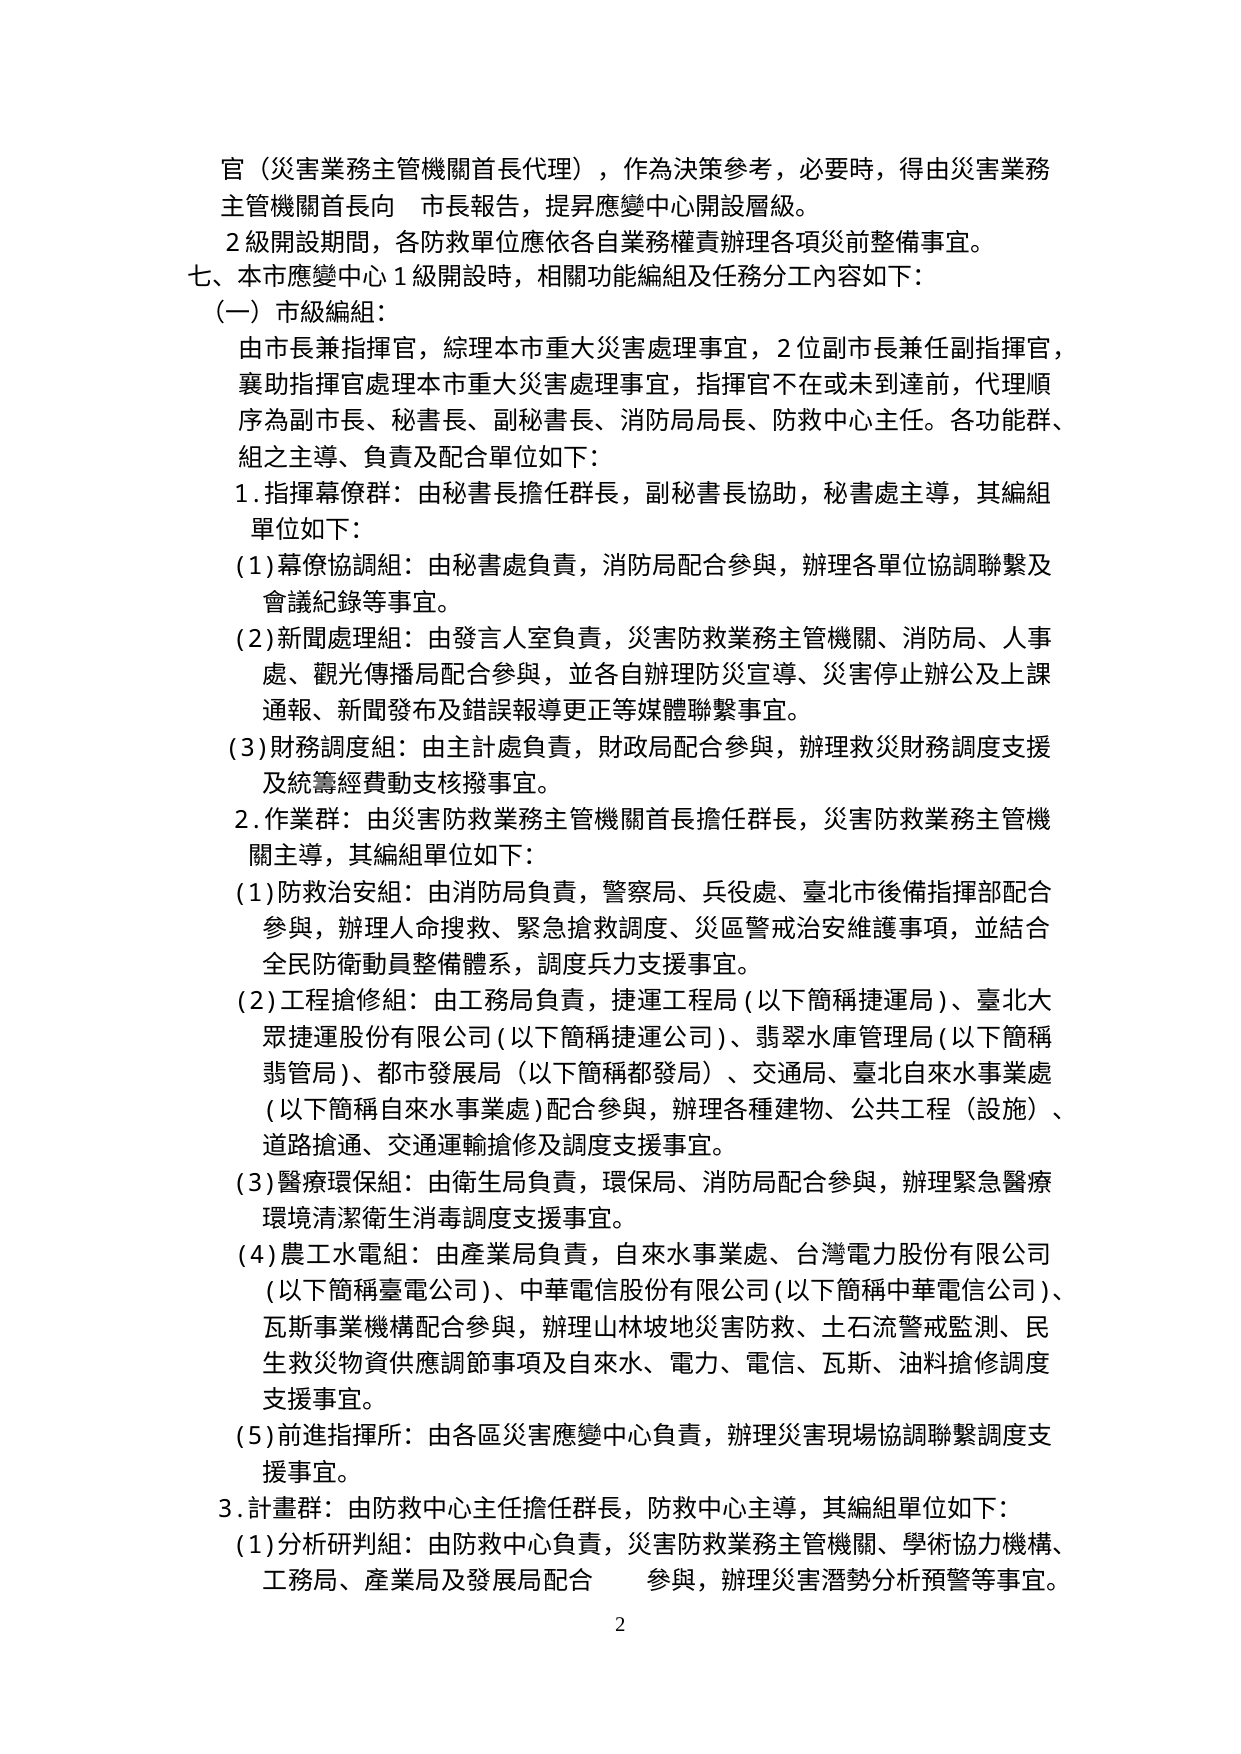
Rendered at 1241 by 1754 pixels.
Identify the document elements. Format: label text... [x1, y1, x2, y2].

text (1)幕僚協調組：由秘書處負責，消防局配合參與，辦理各單位協調聯繫及會議紀錄等事宜。 [187, 546, 1053, 618]
text （一）市級編組： [187, 292, 1053, 328]
text (5)前進指揮所：由各區災害應變中心負責，辦理災害現場協調聯繫調度支援事宜。 [187, 1416, 1053, 1488]
text (3)醫療環保組：由衛生局負責，環保局、消防局配合參與，辦理緊急醫療環境清潔衛生消毒調度支援事宜。 [187, 1162, 1053, 1234]
text (3)財務調度組：由主計處負責，財政局配合參與，辦理救災財務調度支援及統籌經費動支核撥事宜。 [225, 727, 1053, 799]
text 1.指揮幕僚群：由秘書長擔任群長，副秘書長協助，秘書處主導，其編組單位如下： [187, 473, 1053, 546]
text 3.計畫群：由防救中心主任擔任群長，防救中心主導，其編組單位如下： [187, 1488, 1053, 1524]
text 2.作業群：由災害防救業務主管機關首長擔任群長，災害防救業務主管機關主導，其編組單位如下： [187, 799, 1053, 872]
text (4)農工水電組：由產業局負責，自來水事業處、台灣電力股份有限公司(以下簡稱臺電公司)、中華電信股份有限公司(以下簡稱中華電信公司)、瓦斯事業機構配合參與，辦理山林坡地災害防救、土石流警戒監測、民生救災物資供應調節事項及自來水、電力、電信、瓦斯、油料搶修調度支援事宜。 [187, 1234, 1053, 1416]
text 七、本市應變中心1級開設時，相關功能編組及任務分工內容如下： [187, 259, 1053, 292]
text (1)防救治安組：由消防局負責，警察局、兵役處、臺北市後備指揮部配合參與，辦理人命搜救、緊急搶救調度、災區警戒治安維護事項，並結合全民防衛動員整備體系，調度兵力支援事宜。 [187, 872, 1053, 981]
text (2)工程搶修組：由工務局負責，捷運工程局(以下簡稱捷運局)、臺北大眾捷運股份有限公司(以下簡稱捷運公司)、翡翠水庫管理局(以下簡稱翡管局)、都市發展局（以下簡稱都發局）、交通局、臺北自來水事業處(以下簡稱自來水事業處)配合參與，辦理各種建物、公共工程（設施）、道路搶通、交通運輸搶修及調度支援事宜。 [187, 981, 1053, 1162]
text (1)分析研判組：由防救中心負責，災害防救業務主管機關、學術協力機構、工務局、產業局及發展局配合參與，辦理災害潛勢分析預警等事宜。 [187, 1524, 1053, 1597]
text 2級開設期間，各防救單位應依各自業務權責辦理各項災前整備事宜。 [225, 222, 1053, 259]
text 由市長兼指揮官，綜理本市重大災害處理事宜，2位副市長兼任副指揮官，襄助指揮官處理本市重大災害處理事宜，指揮官不在或未到達前，代理順序為副市長、秘書長、副秘書長、消防局局長、防救中心主任。各功能群、組之主導、負責及配合單位如下： [239, 328, 1053, 473]
text 為強化及整合災前整備工作，各群於2級開設後，應視實際災害狀況與需求，由群長邀集群內單位召開工作討論會議，並由群長將相關會議結論報告指揮官（災害業務主管機關首長代理），作為決策參考，必要時，得由災害業務主管機關首長向 市長報告，提昇應變中心開設層級。 [220, 150, 1053, 222]
text (2)新聞處理組：由發言人室負責，災害防救業務主管機關、消防局、人事處、觀光傳播局配合參與，並各自辦理防災宣導、災害停止辦公及上課通報、新聞發布及錯誤報導更正等媒體聯繫事宜。 [187, 618, 1053, 727]
